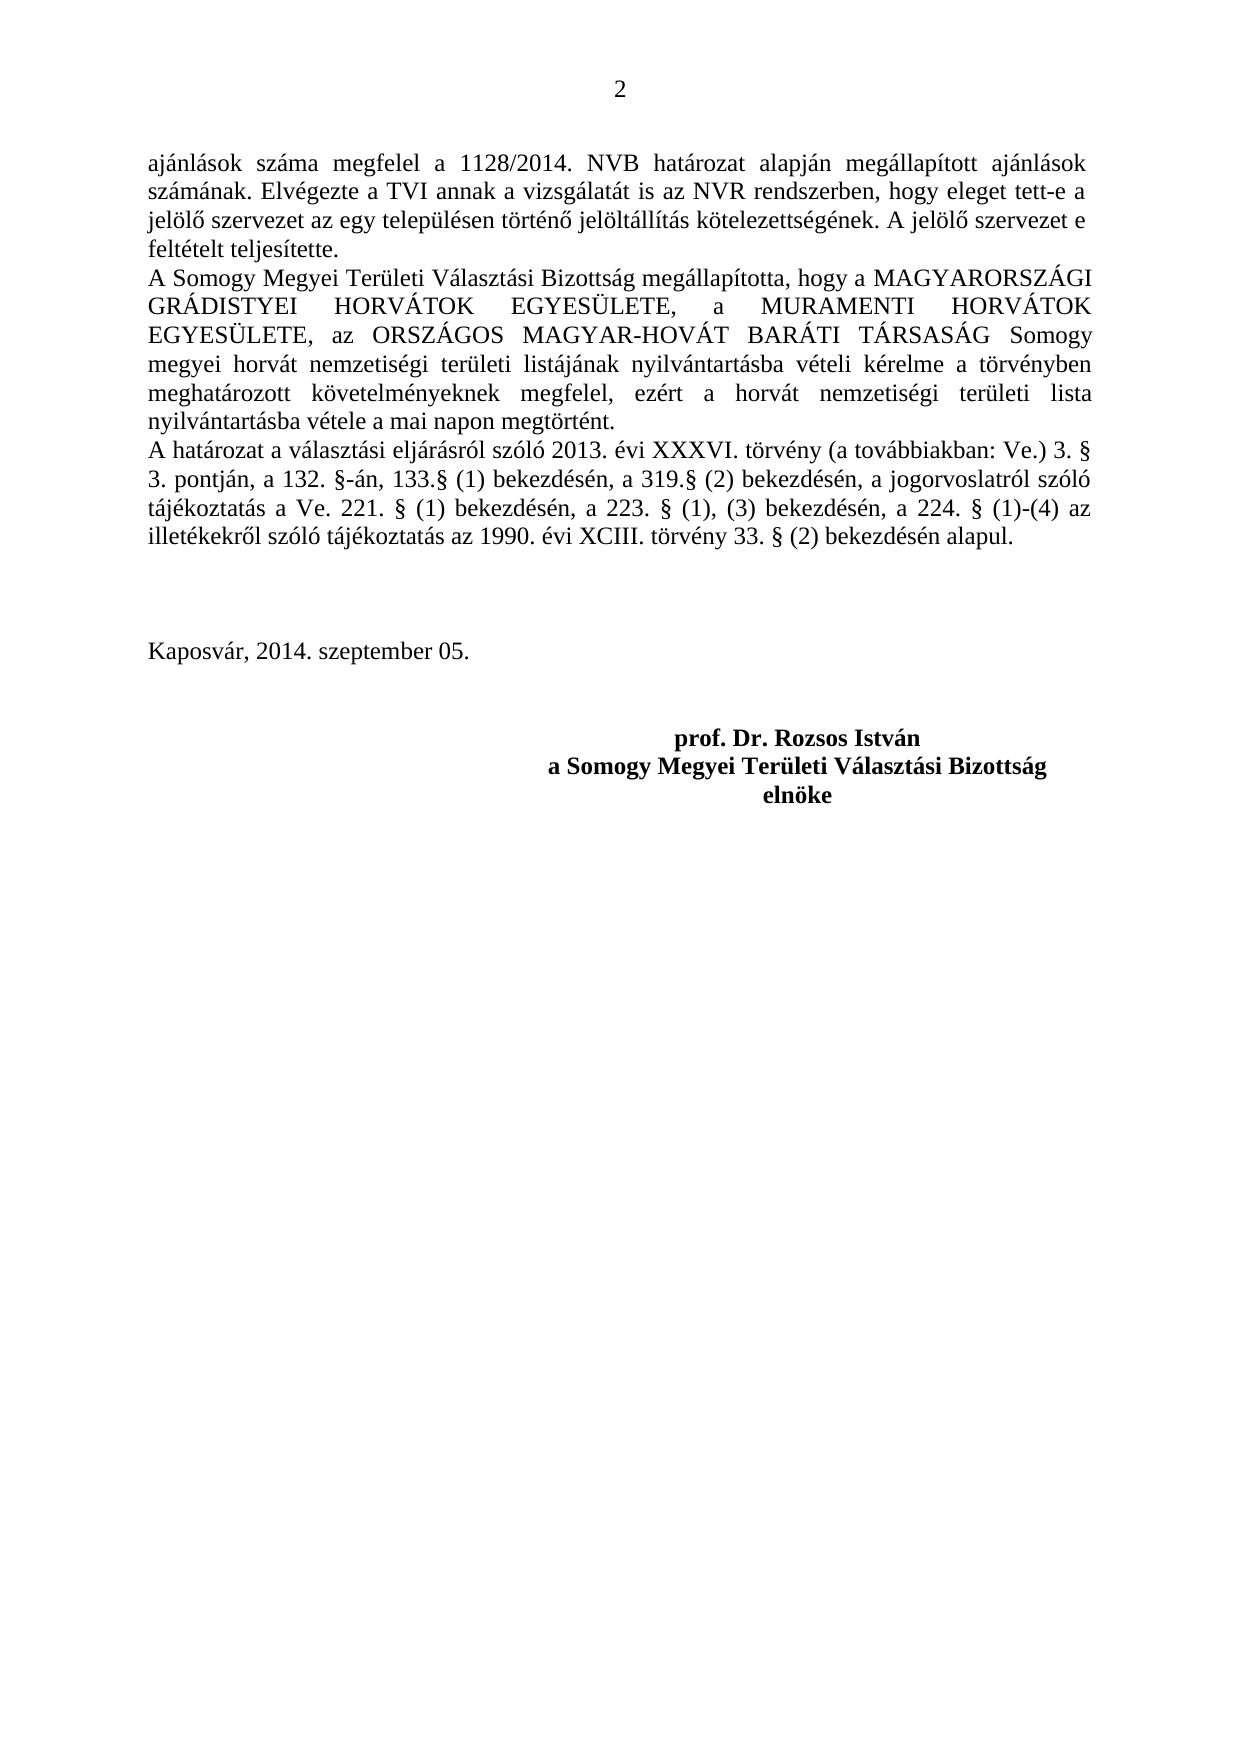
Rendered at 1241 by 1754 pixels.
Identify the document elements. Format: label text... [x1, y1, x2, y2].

text Kaposvár, 2014. szeptember 05. [148, 636, 1093, 665]
text elnöke [148, 780, 1093, 809]
text A határozat a választási eljárásról szóló 2013. évi XXXVI. törvény (a továbbiakban: Ve.) 3. § 3. pontján, a 132. §-án, 133.§ (1) bekezdésén, a 319.§ (2) bekezdésén, a jogorvoslatról szóló tájékoztatás a Ve. 221. § (1) bekezdésén, a 223. § (1), (3) bekezdésén, a 224. § (1)-(4) az illetékekről szóló tájékoztatás az 1990. évi XCIII. törvény 33. § (2) bekezdésén alapul. [148, 435, 1093, 550]
text A Somogy Megyei Területi Választási Bizottság megállapította, hogy a MAGYARORSZÁGI GRÁDISTYEI HORVÁTOK EGYESÜLETE, a MURAMENTI HORVÁTOK EGYESÜLETE, az ORSZÁGOS MAGYAR-HOVÁT BARÁTI TÁRSASÁG Somogy megyei horvát nemzetiségi területi listájának nyilvántartásba vételi kérelme a törvényben meghatározott követelményeknek megfelel, ezért a horvát nemzetiségi területi lista nyilvántartásba vétele a mai napon megtörtént. [148, 263, 1093, 435]
text a Somogy Megyei Területi Választási Bizottság [148, 751, 1093, 780]
text prof. Dr. Rozsos István [148, 723, 1093, 751]
text ajánlások száma megfelel a 1128/2014. NVB határozat alapján megállapított ajánlások számának. Elvégezte a TVI annak a vizsgálatát is az NVR rendszerben, hogy eleget tett-e a jelölő szervezet az egy településen történő jelöltállítás kötelezettségének. A jelölő szervezet e feltételt teljesítette. [148, 148, 1087, 263]
